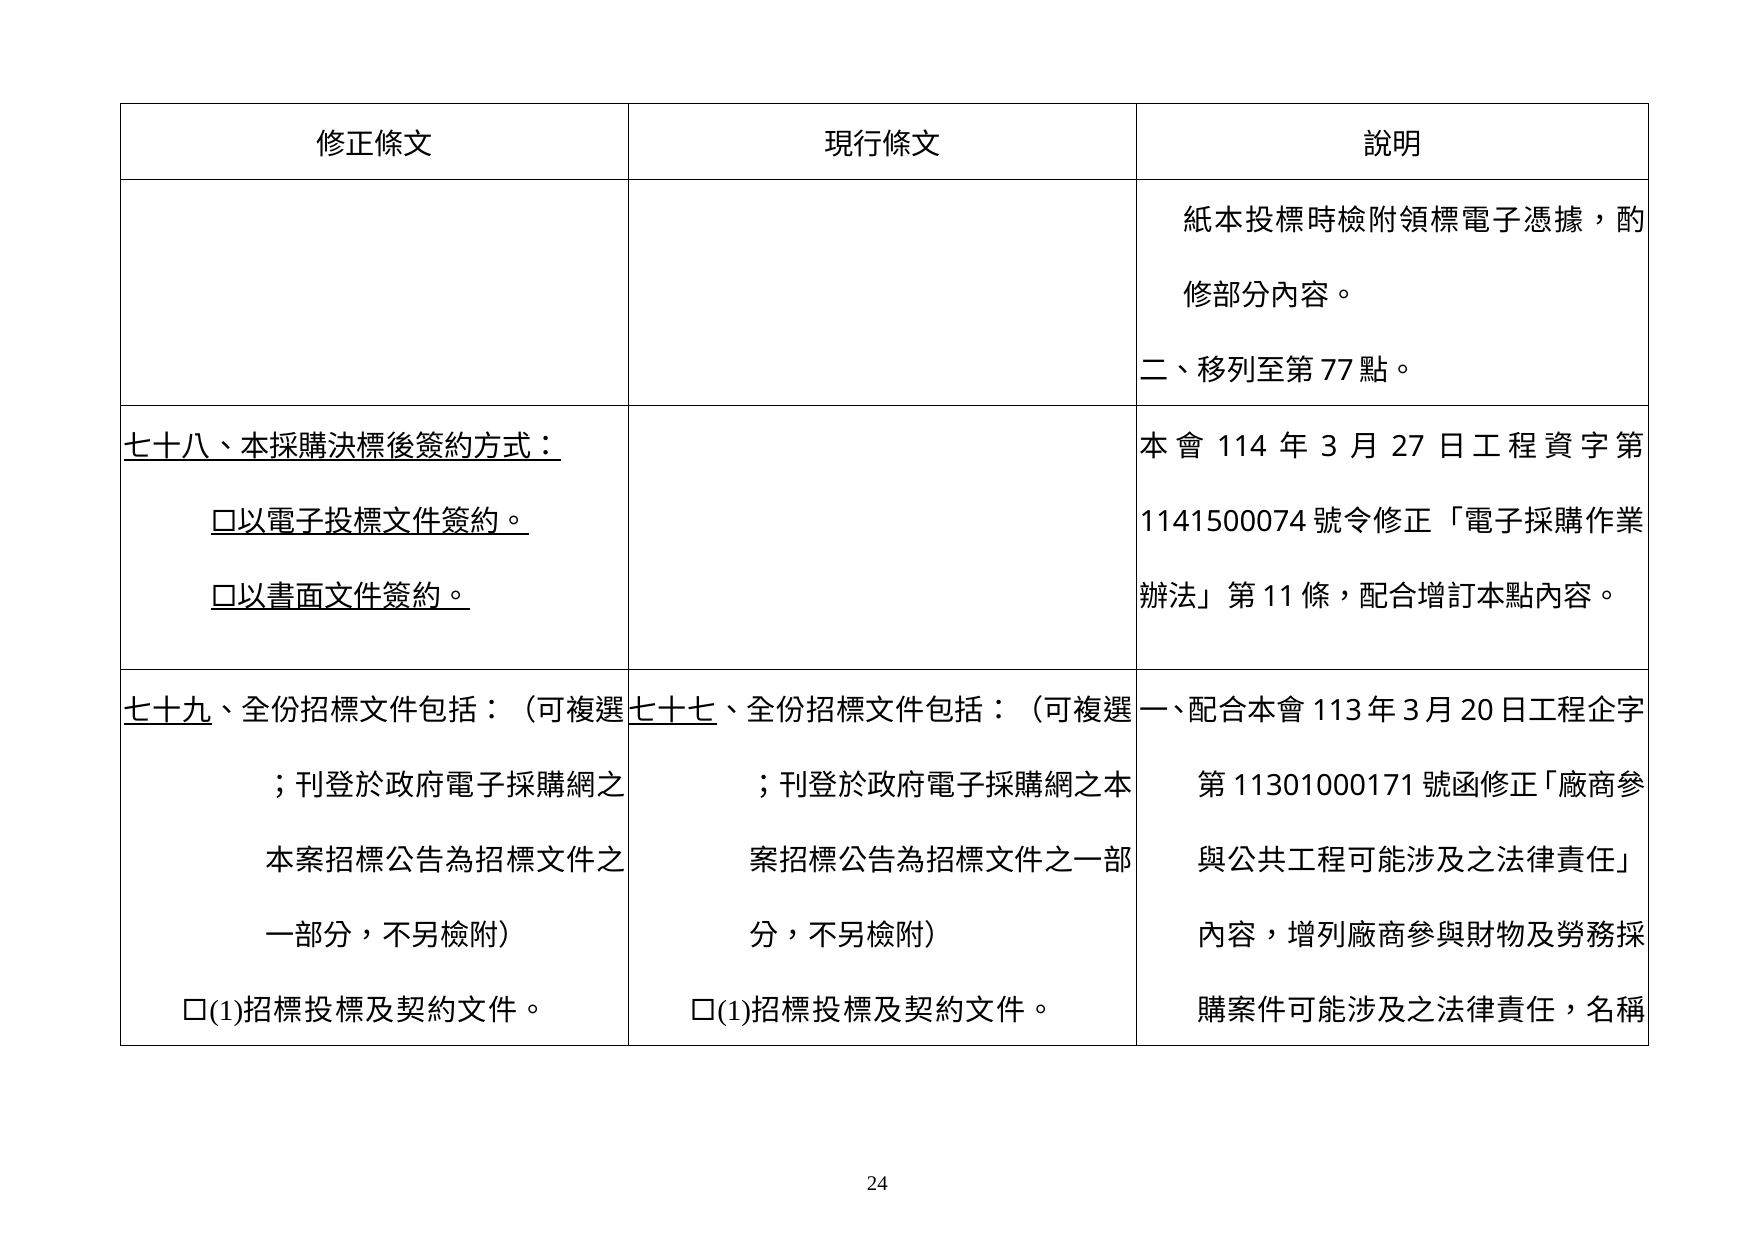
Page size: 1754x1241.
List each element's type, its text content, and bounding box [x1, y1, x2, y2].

table_cell 本會114年3月27日工程資字第1141500074號令修正「電子採購作業辦法」第11條，配合增訂本點內容。 [1137, 406, 1648, 669]
table_cell 七十八、本採購決標後簽約方式： 以電子投標文件簽約。 以書面文件簽約。 [121, 406, 628, 669]
table_cell 紙本投標時檢附領標電子憑據，酌修部分內容。 二、移列至第77點。 [1137, 180, 1648, 405]
table_cell 七十七、全份招標文件包括：（可複選；刊登於政府電子採購網之本案招標公告為招標文件之一部分，不另檢附） (1)招標投標及契約文件。 [629, 670, 1136, 1045]
table_header 現行條文 [629, 104, 1136, 179]
table_cell [629, 406, 1136, 669]
table_cell [629, 180, 1136, 405]
table_cell 一、配合本會 113年3月20日工程企字第11301000171號函修正「廠商參與公共工程可能涉及之法律責任」內容，增列廠商參與財物及勞務採購案件可能涉及之法律責任，名稱 [1137, 670, 1648, 1045]
table_header 修正條文 [121, 104, 628, 179]
table_cell [121, 180, 628, 405]
table_cell 七十九、全份招標文件包括：（可複選；刊登於政府電子採購網之本案招標公告為招標文件之一部分，不另檢附） (1)招標投標及契約文件。 [121, 670, 628, 1045]
table_header 說明 [1137, 104, 1648, 179]
